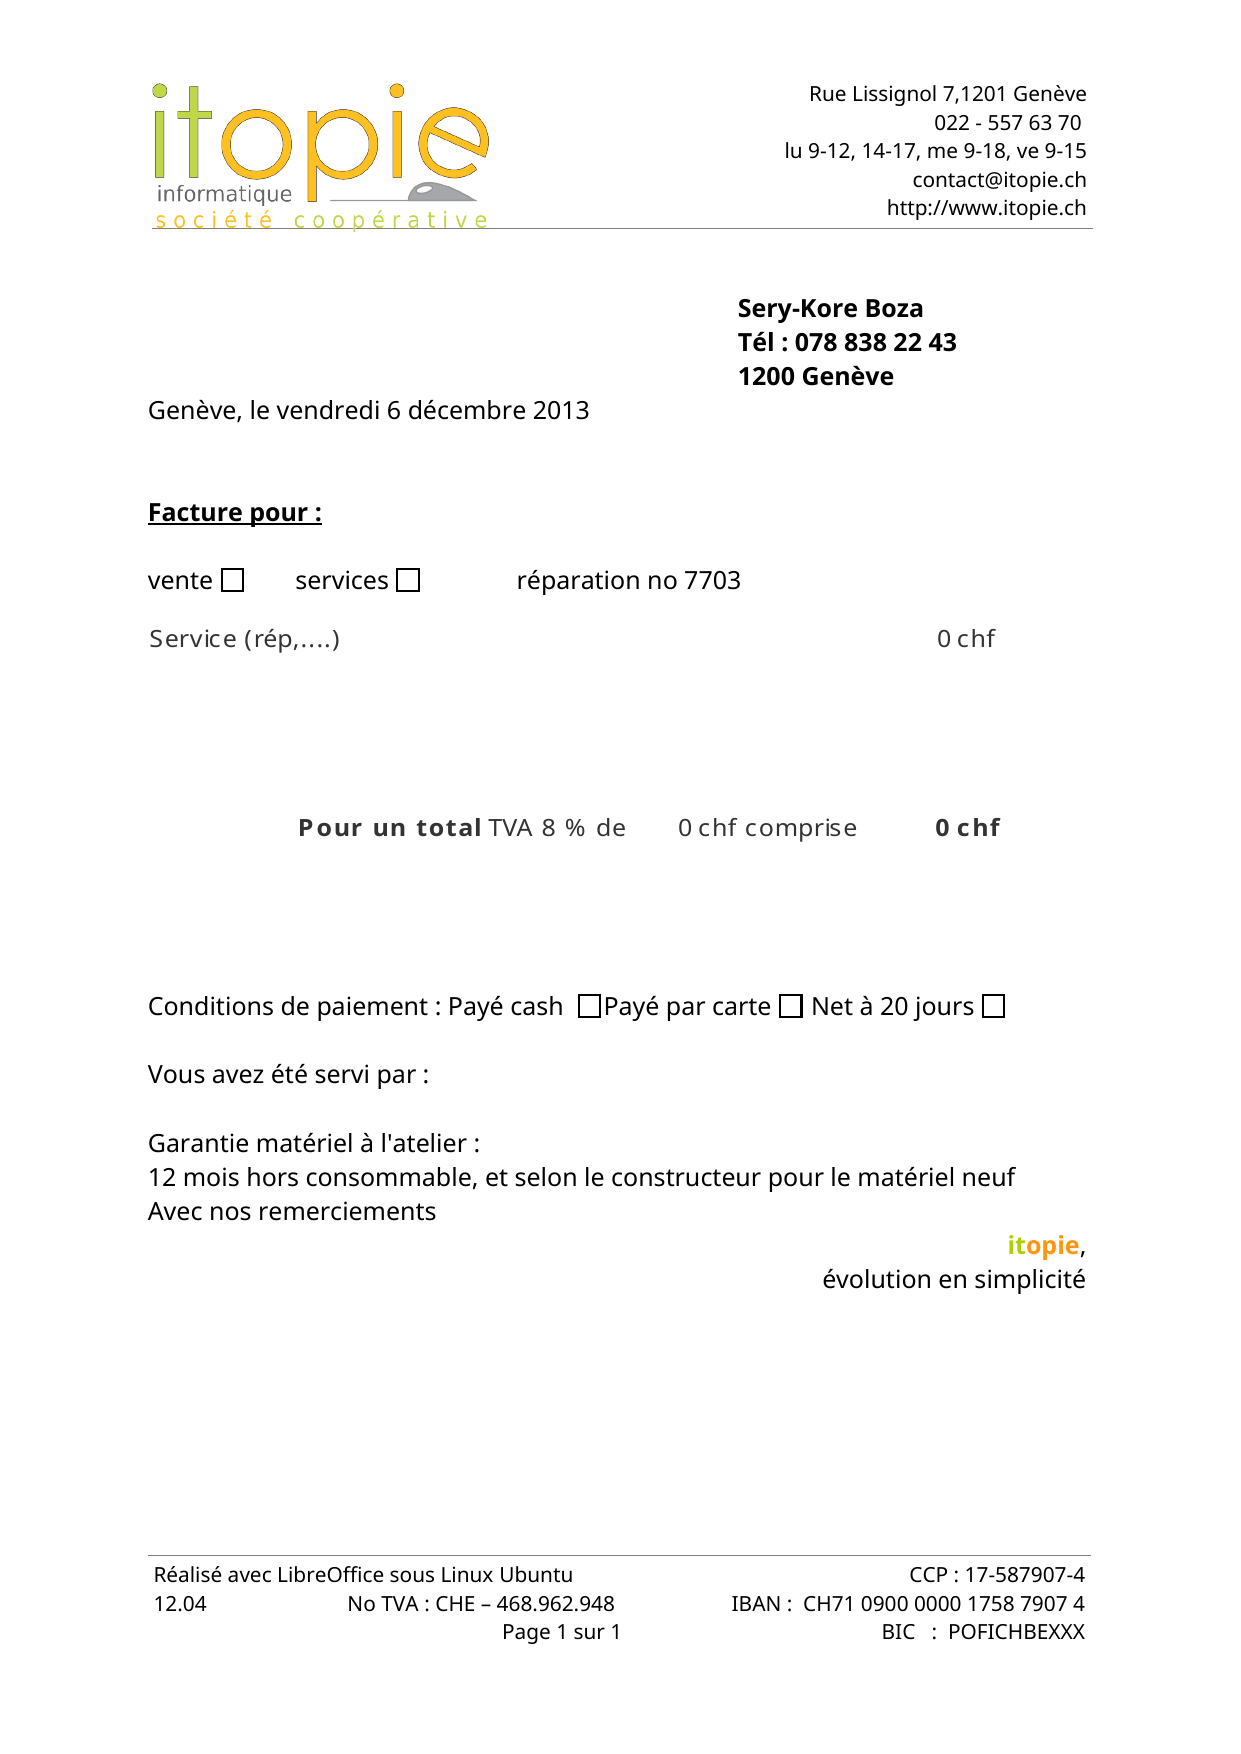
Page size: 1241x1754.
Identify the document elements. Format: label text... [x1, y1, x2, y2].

text Garantie matériel à l'atelier : [148, 1125, 1093, 1159]
picture [138, 72, 500, 244]
text Vous avez été servi par : [148, 1057, 1093, 1091]
text Avec nos remerciements [148, 1193, 1093, 1227]
text Genève, le vendredi 6 décembre 2013 [148, 392, 1093, 427]
text Facture pour : [148, 495, 1093, 529]
text Conditions de paiement : Payé cash Payé par carte Net à 20 jours [148, 989, 1093, 1023]
text Sery-Kore Boza [148, 290, 1093, 324]
text 12 mois hors consommable, et selon le constructeur pour le matériel neuf [148, 1159, 1093, 1193]
text évolution en simplicité [148, 1262, 1093, 1296]
text Tél : 078 838 22 43 [148, 324, 1093, 358]
text 1200 Genève [148, 358, 1093, 392]
text itopie, [148, 1227, 1093, 1262]
text vente services réparation no 7703 [148, 563, 1093, 597]
